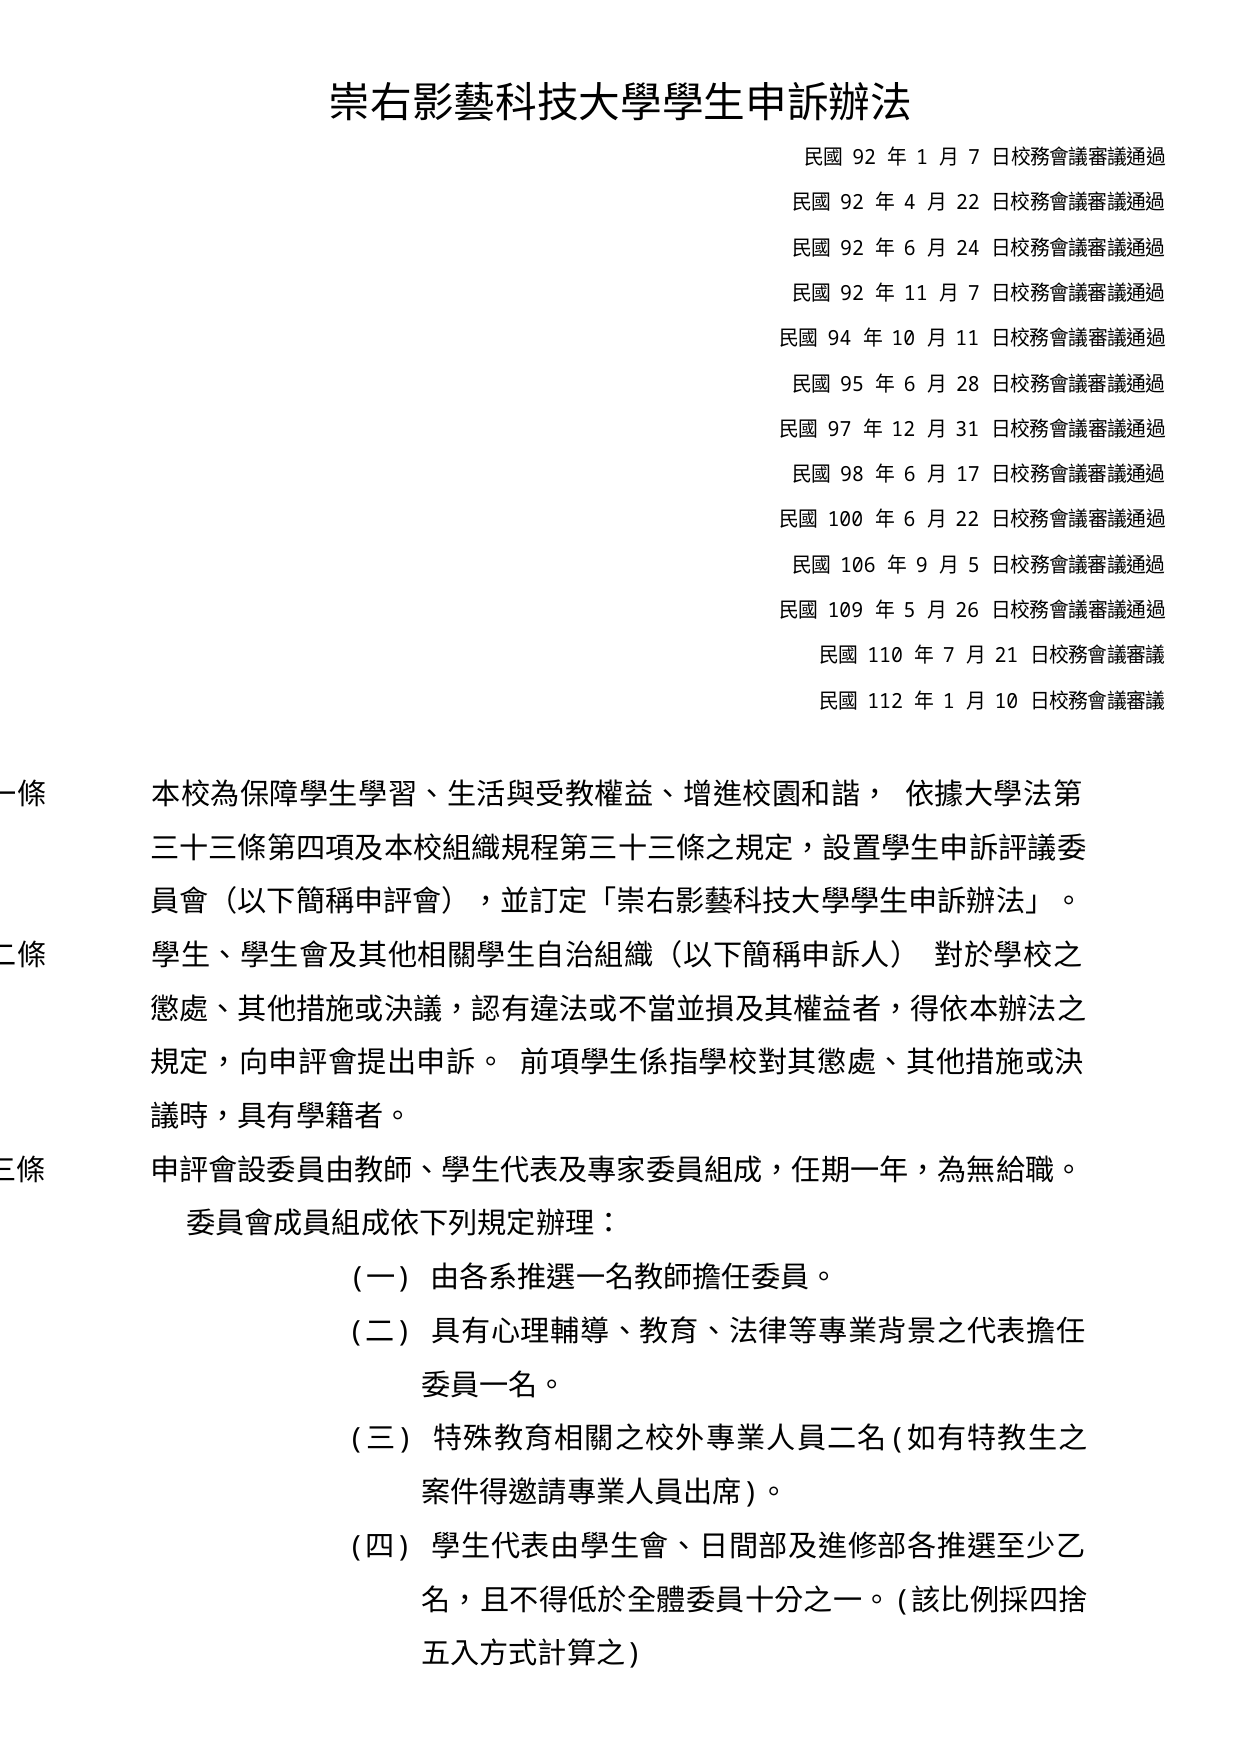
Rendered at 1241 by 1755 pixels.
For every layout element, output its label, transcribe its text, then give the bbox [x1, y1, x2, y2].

text 民國 98 年 6 月 17 日校務會議審議通過 [150, 457, 1166, 487]
text 民國 94 年 10 月 11 日校務會議審議通過 [150, 321, 1166, 352]
text (四) 學生代表由學生會、日間部及進修部各推選至少乙名，且不得低於全體委員十分之一。(該比例採四捨五入方式計算之) [347, 1522, 1088, 1672]
text 民國 95 年 6 月 28 日校務會議審議通過 [150, 367, 1166, 397]
text 第三條 申評會設委員由教師、學生代表及專家委員組成，任期一年，為無給職。 [0, 1146, 1088, 1189]
text 委員會成員組成依下列規定辦理： [0, 1200, 1088, 1242]
text 民國 112 年 1 月 10 日校務會議審議 [150, 684, 1166, 714]
text 民國 92 年 11 月 7 日校務會議審議通過 [150, 276, 1166, 307]
text 民國 110 年 7 月 21 日校務會議審議 [150, 638, 1166, 669]
text 民國 92 年 4 月 22 日校務會議審議通過 [150, 186, 1166, 216]
text (一) 由各系推選一名教師擔任委員。 [348, 1254, 1088, 1296]
text 民國 92 年 1 月 7 日校務會議審議通過 [150, 140, 1166, 171]
text (三) 特殊教育相關之校外專業人員二名(如有特教生之案件得邀請專業人員出席)。 [347, 1415, 1088, 1511]
text 民國 100 年 6 月 22 日校務會議審議通過 [150, 503, 1166, 533]
text 民國 106 年 9 月 5 日校務會議審議通過 [150, 548, 1166, 578]
text 崇右影藝科技大學學生申訴辦法 [328, 69, 1178, 130]
text 民國 92 年 6 月 24 日校務會議審議通過 [150, 231, 1166, 261]
text 第二條 學生、學生會及其他相關學生自治組織（以下簡稱申訴人） 對於學校之懲處、其他措施或決議，認有違法或不當並損及其權益者，得依本辦法之規定，向申評會提出申訴。 前項學生係指學校對其懲處、其他措施或決議時，具有學籍者。 [0, 932, 1088, 1135]
text 民國 97 年 12 月 31 日校務會議審議通過 [150, 412, 1166, 442]
text 民國 109 年 5 月 26 日校務會議審議通過 [150, 593, 1166, 623]
text (二) 具有心理輔導、教育、法律等專業背景之代表擔任委員一名。 [347, 1307, 1088, 1403]
text 第一條 本校為保障學生學習、生活與受教權益、增進校園和諧， 依據大學法第三十三條第四項及本校組織規程第三十三條之規定，設置學生申訴評議委員會（以下簡稱申評會），並訂定「崇右影藝科技大學學生申訴辦法」。 [0, 771, 1088, 920]
